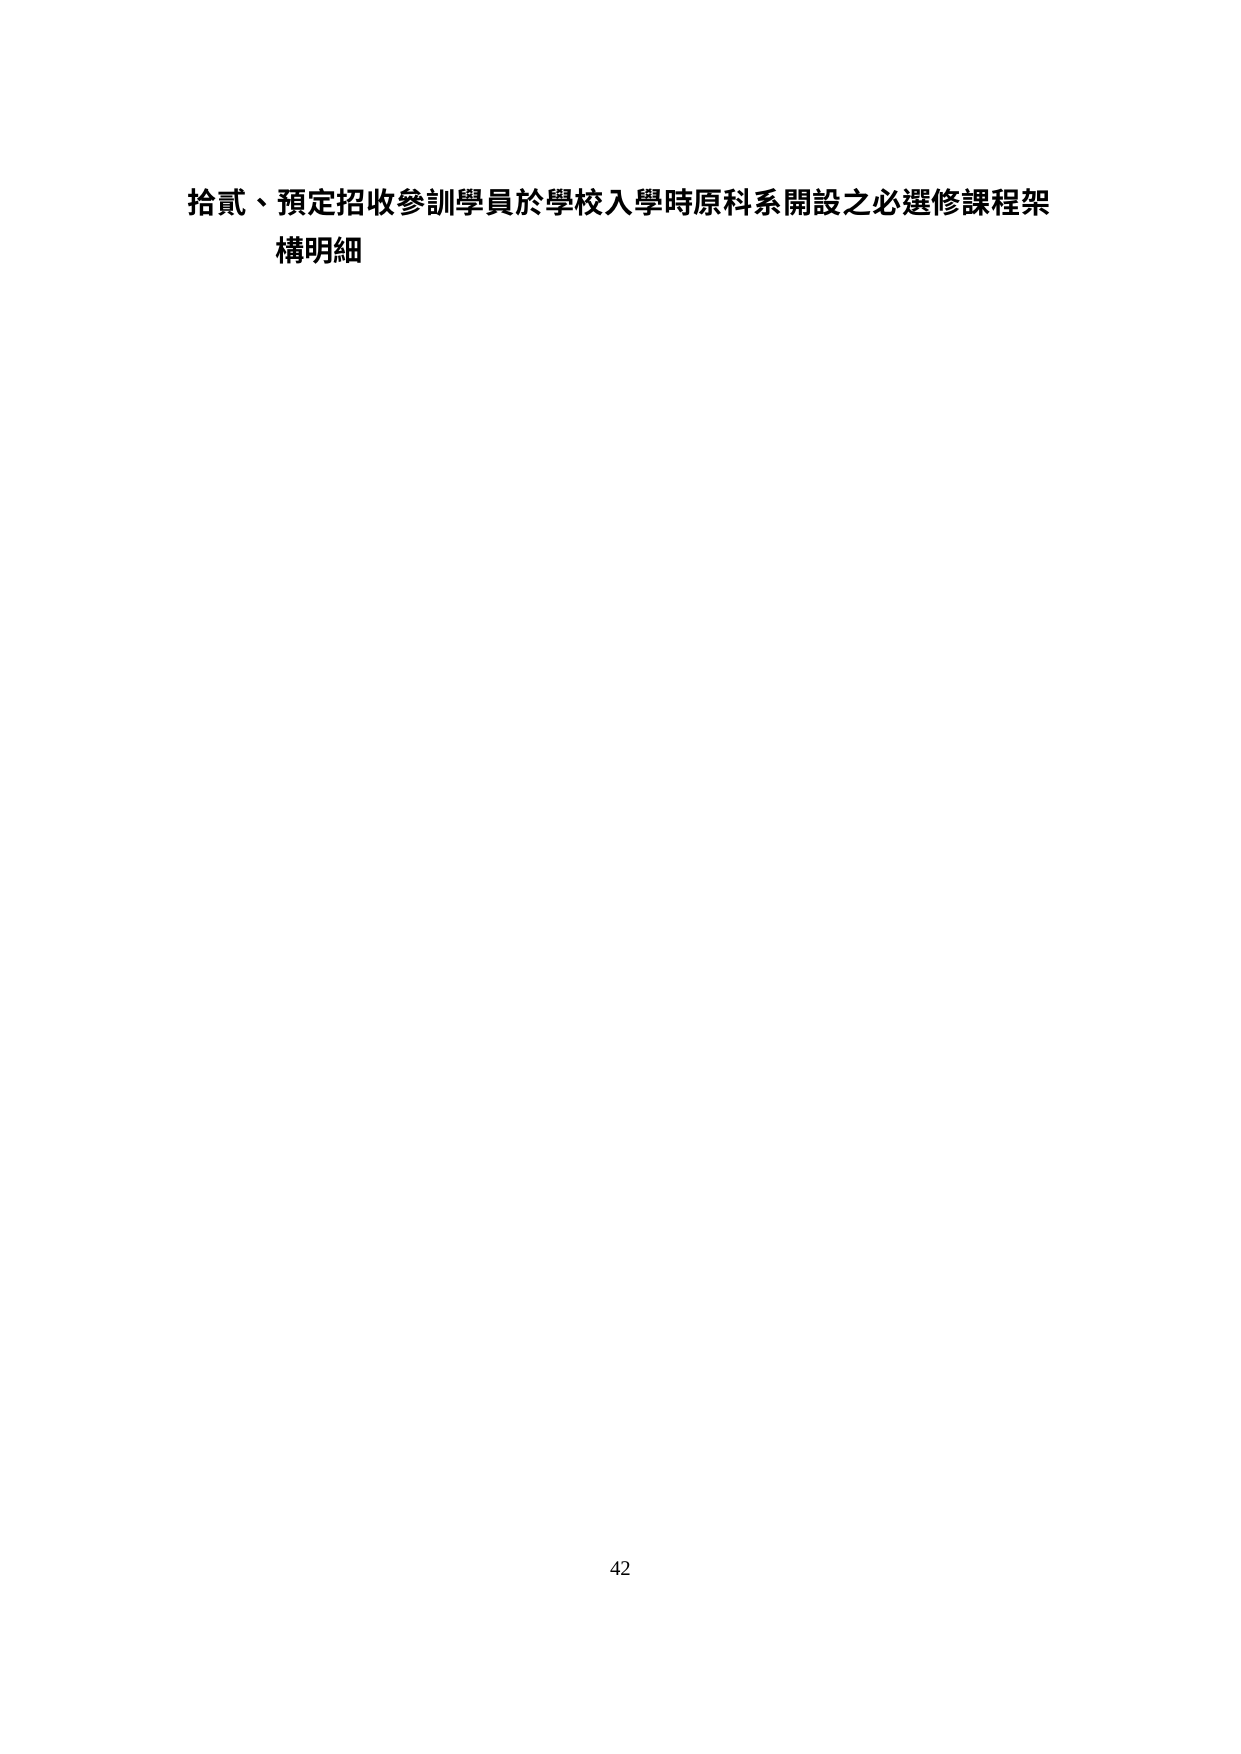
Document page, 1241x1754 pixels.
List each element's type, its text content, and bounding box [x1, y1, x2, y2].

text 拾貳、預定招收參訓學員於學校入學時原科系開設之必選修課程架構明細 [187, 175, 1053, 271]
